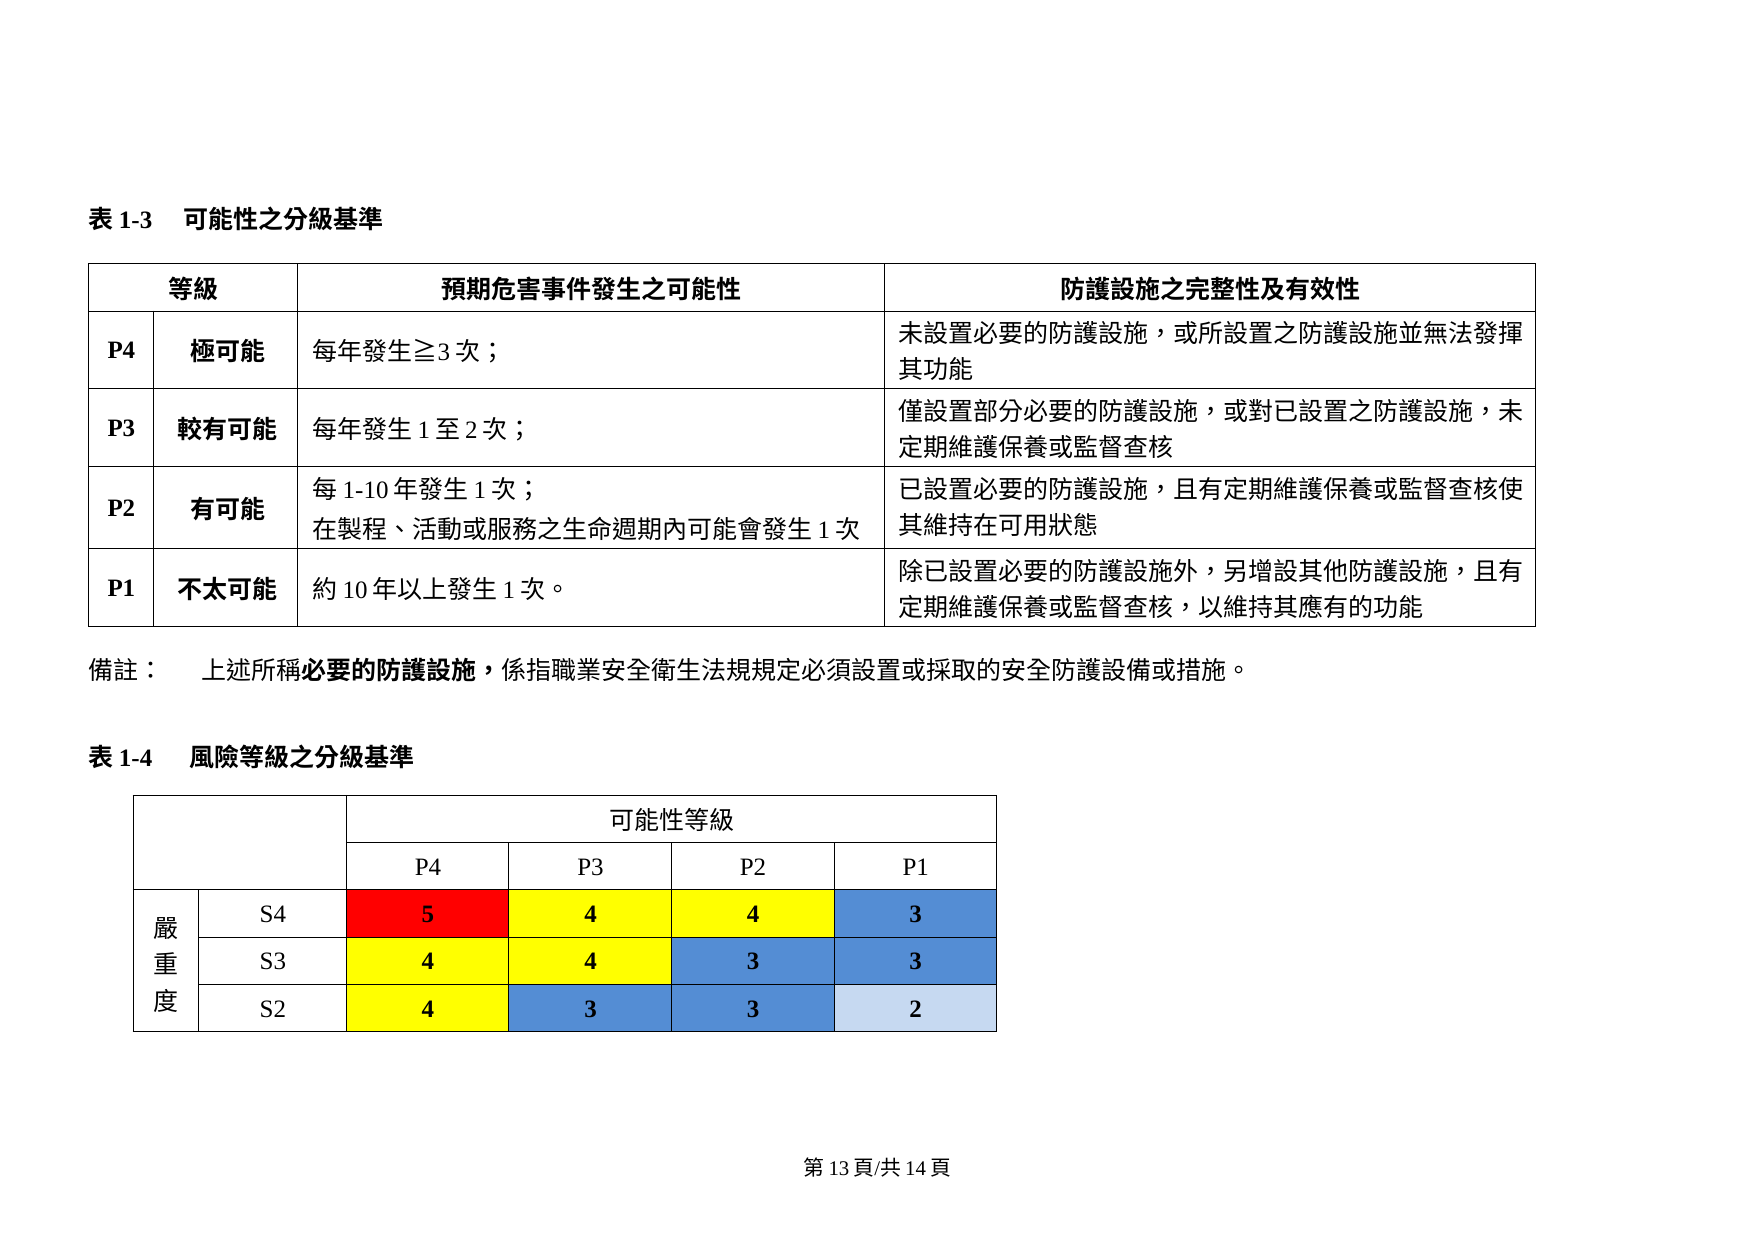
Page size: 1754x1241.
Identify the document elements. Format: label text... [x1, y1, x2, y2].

table_cell 每年發生1至2次； [298, 389, 884, 466]
table_cell 4 [509, 890, 671, 937]
table_header 可能性等級 [347, 796, 996, 842]
text 備註： 上述所稱必要的防護設施，係指職業安全衛生法規規定必須設置或採取的安全防護設備或措施。 [89, 627, 1665, 689]
table_cell 每1-10年發生1次； 在製程、活動或服務之生命週期內可能會發生1次 [298, 467, 884, 548]
table_cell 4 [672, 890, 834, 937]
table_cell S4 [199, 890, 346, 937]
table_cell P1 [89, 549, 153, 626]
table_header 防護設施之完整性及有效性 [885, 264, 1535, 311]
table_cell S3 [199, 938, 346, 984]
table_cell 未設置必要的防護設施，或所設置之防護設施並無法發揮其功能 [885, 312, 1535, 388]
text 表1-3 可能性之分級基準 [89, 176, 1665, 238]
table_cell 僅設置部分必要的防護設施，或對已設置之防護設施，未定期維護保養或監督查核 [885, 389, 1535, 466]
table_header 預期危害事件發生之可能性 [298, 264, 884, 311]
table_cell 已設置必要的防護設施，且有定期維護保養或監督查核使其維持在可用狀態 [885, 467, 1535, 548]
table_cell 3 [509, 985, 671, 1031]
table_cell 4 [347, 938, 508, 984]
table_cell 每年發生≧3次； [298, 312, 884, 388]
table_cell P2 [672, 843, 834, 889]
table_cell 4 [347, 985, 508, 1031]
table_cell 嚴重度等級 [134, 890, 198, 1031]
table_cell 極可能 [154, 312, 297, 388]
table_header [134, 796, 346, 889]
table_header 等級 [89, 264, 297, 311]
table_cell P4 [347, 843, 508, 889]
table_cell 有可能 [154, 467, 297, 548]
table_cell 約10年以上發生1次。 [298, 549, 884, 626]
table_cell 不太可能 [154, 549, 297, 626]
table_cell 3 [672, 985, 834, 1031]
table_cell P4 [89, 312, 153, 388]
table_cell 較有可能 [154, 389, 297, 466]
table_cell 3 [835, 938, 996, 984]
table_cell 3 [835, 890, 996, 937]
text 表1-4 風險等級之分級基準 [89, 714, 1665, 777]
table_cell 除已設置必要的防護設施外，另增設其他防護設施，且有定期維護保養或監督查核，以維持其應有的功能 [885, 549, 1535, 626]
table_cell 2 [835, 985, 996, 1031]
table_cell 5 [347, 890, 508, 937]
table_cell P1 [835, 843, 996, 889]
table_cell P3 [89, 389, 153, 466]
table_cell P2 [89, 467, 153, 548]
table_cell S2 [199, 985, 346, 1031]
table_cell 4 [509, 938, 671, 984]
table_cell P3 [509, 843, 671, 889]
table_cell 3 [672, 938, 834, 984]
